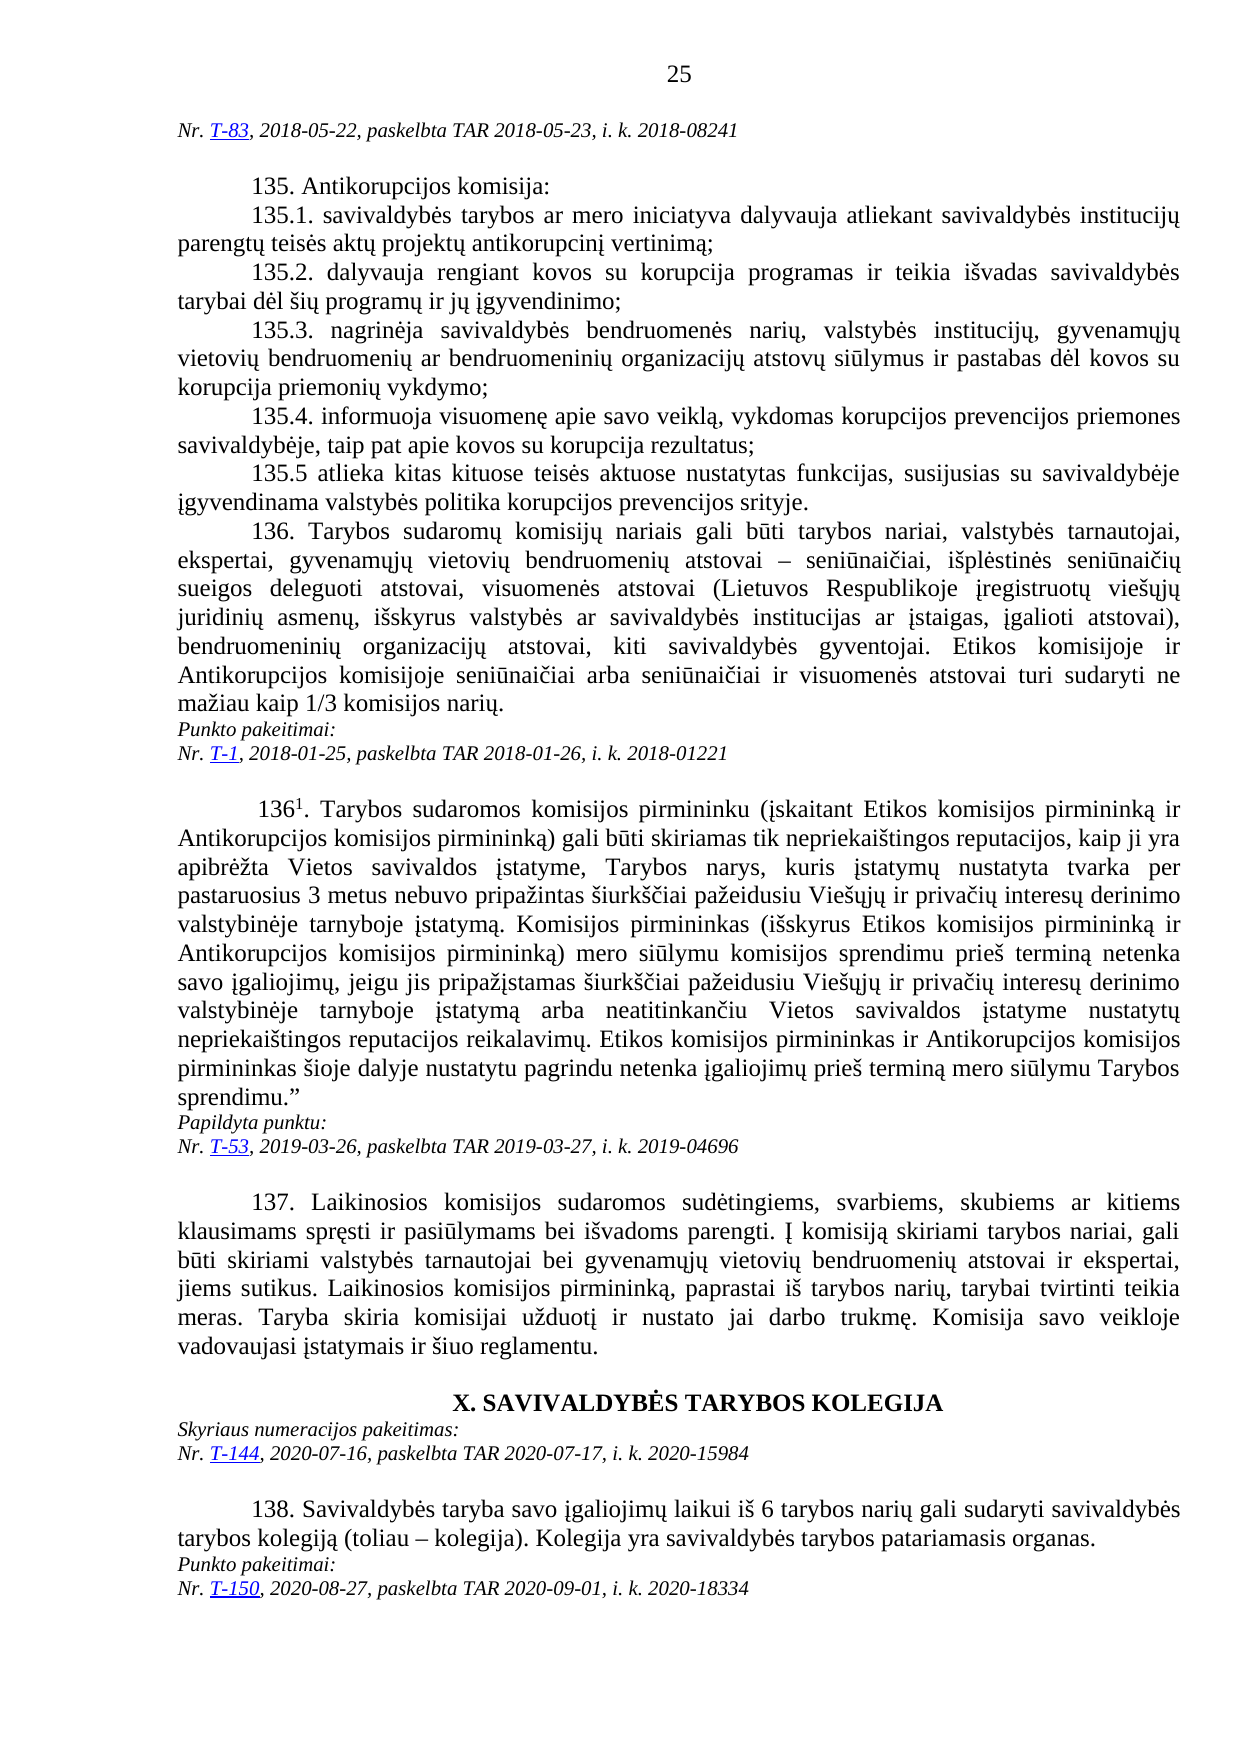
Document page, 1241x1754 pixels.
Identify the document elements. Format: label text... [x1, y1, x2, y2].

text Nr. T-83, 2018-05-22, paskelbta TAR 2018-05-23, i. k. 2018-08241 [177, 118, 1181, 142]
text 136. Tarybos sudaromų komisijų nariais gali būti tarybos nariai, valstybės tarnautojai, ekspertai, gyvenamųjų vietovių bendruomenių atstovai – seniūnaičiai, išplėstinės seniūnaičių sueigos deleguoti atstovai, visuomenės atstovai (Lietuvos Respublikoje įregistruotų viešųjų juridinių asmenų, išskyrus valstybės ar savivaldybės institucijas ar įstaigas, įgalioti atstovai), bendruomeninių organizacijų atstovai, kiti savivaldybės gyventojai. Etikos komisijoje ir Antikorupcijos komisijoje seniūnaičiai arba seniūnaičiai ir visuomenės atstovai turi sudaryti ne mažiau kaip 1/3 komisijos narių. [177, 516, 1181, 717]
text 135.1. savivaldybės tarybos ar mero iniciatyva dalyvauja atliekant savivaldybės institucijų parengtų teisės aktų projektų antikorupcinį vertinimą; [177, 200, 1181, 257]
text 1361. Tarybos sudaromos komisijos pirmininku (įskaitant Etikos komisijos pirmininką ir Antikorupcijos komisijos pirmininką) gali būti skiriamas tik nepriekaištingos reputacijos, kaip ji yra apibrėžta Vietos savivaldos įstatyme, Tarybos narys, kuris įstatymų nustatyta tvarka per pastaruosius 3 metus nebuvo pripažintas šiurkščiai pažeidusiu Viešųjų ir privačių interesų derinimo valstybinėje tarnyboje įstatymą. Komisijos pirmininkas (išskyrus Etikos komisijos pirmininką ir Antikorupcijos komisijos pirmininką) mero siūlymu komisijos sprendimu prieš terminą netenka savo įgaliojimų, jeigu jis pripažįstamas šiurkščiai pažeidusiu Viešųjų ir privačių interesų derinimo valstybinėje tarnyboje įstatymą arba neatitinkančiu Vietos savivaldos įstatyme nustatytų nepriekaištingos reputacijos reikalavimų. Etikos komisijos pirmininkas ir Antikorupcijos komisijos pirmininkas šioje dalyje nustatytu pagrindu netenka įgaliojimų prieš terminą mero siūlymu Tarybos sprendimu.” [177, 794, 1181, 1110]
text 138. Savivaldybės taryba savo įgaliojimų laikui iš 6 tarybos narių gali sudaryti savivaldybės tarybos kolegiją (toliau – kolegija). Kolegija yra savivaldybės tarybos patariamasis organas. [177, 1494, 1181, 1552]
text Papildyta punktu: [177, 1110, 1181, 1134]
text Nr. T-150, 2020-08-27, paskelbta TAR 2020-09-01, i. k. 2020-18334 [177, 1576, 1181, 1600]
text 137. Laikinosios komisijos sudaromos sudėtingiems, svarbiems, skubiems ar kitiems klausimams spręsti ir pasiūlymams bei išvadoms parengti. Į komisiją skiriami tarybos nariai, gali būti skiriami valstybės tarnautojai bei gyvenamųjų vietovių bendruomenių atstovai ir ekspertai, jiems sutikus. Laikinosios komisijos pirmininką, paprastai iš tarybos narių, tarybai tvirtinti teikia meras. Taryba skiria komisijai užduotį ir nustato jai darbo trukmę. Komisija savo veikloje vadovaujasi įstatymais ir šiuo reglamentu. [177, 1187, 1181, 1360]
text 135. Antikorupcijos komisija: [177, 171, 1181, 200]
text Nr. T-144, 2020-07-16, paskelbta TAR 2020-07-17, i. k. 2020-15984 [177, 1441, 1181, 1465]
text Nr. T-53, 2019-03-26, paskelbta TAR 2019-03-27, i. k. 2019-04696 [177, 1134, 1181, 1158]
text 135.4. informuoja visuomenę apie savo veiklą, vykdomas korupcijos prevencijos priemones savivaldybėje, taip pat apie kovos su korupcija rezultatus; [177, 401, 1181, 458]
text 135.5 atlieka kitas kituose teisės aktuose nustatytas funkcijas, susijusias su savivaldybėje įgyvendinama valstybės politika korupcijos prevencijos srityje. [177, 458, 1181, 516]
text 135.3. nagrinėja savivaldybės bendruomenės narių, valstybės institucijų, gyvenamųjų vietovių bendruomenių ar bendruomeninių organizacijų atstovų siūlymus ir pastabas dėl kovos su korupcija priemonių vykdymo; [177, 315, 1181, 401]
text 135.2. dalyvauja rengiant kovos su korupcija programas ir teikia išvadas savivaldybės tarybai dėl šių programų ir jų įgyvendinimo; [177, 257, 1181, 315]
text Punkto pakeitimai: [177, 717, 1181, 741]
text Nr. T-1, 2018-01-25, paskelbta TAR 2018-01-26, i. k. 2018-01221 [177, 741, 1181, 765]
text X. SAVIVALDYBĖS TARYBOS KOLEGIJA [215, 1388, 1181, 1417]
text Skyriaus numeracijos pakeitimas: [177, 1417, 1181, 1441]
text Punkto pakeitimai: [177, 1552, 1181, 1576]
